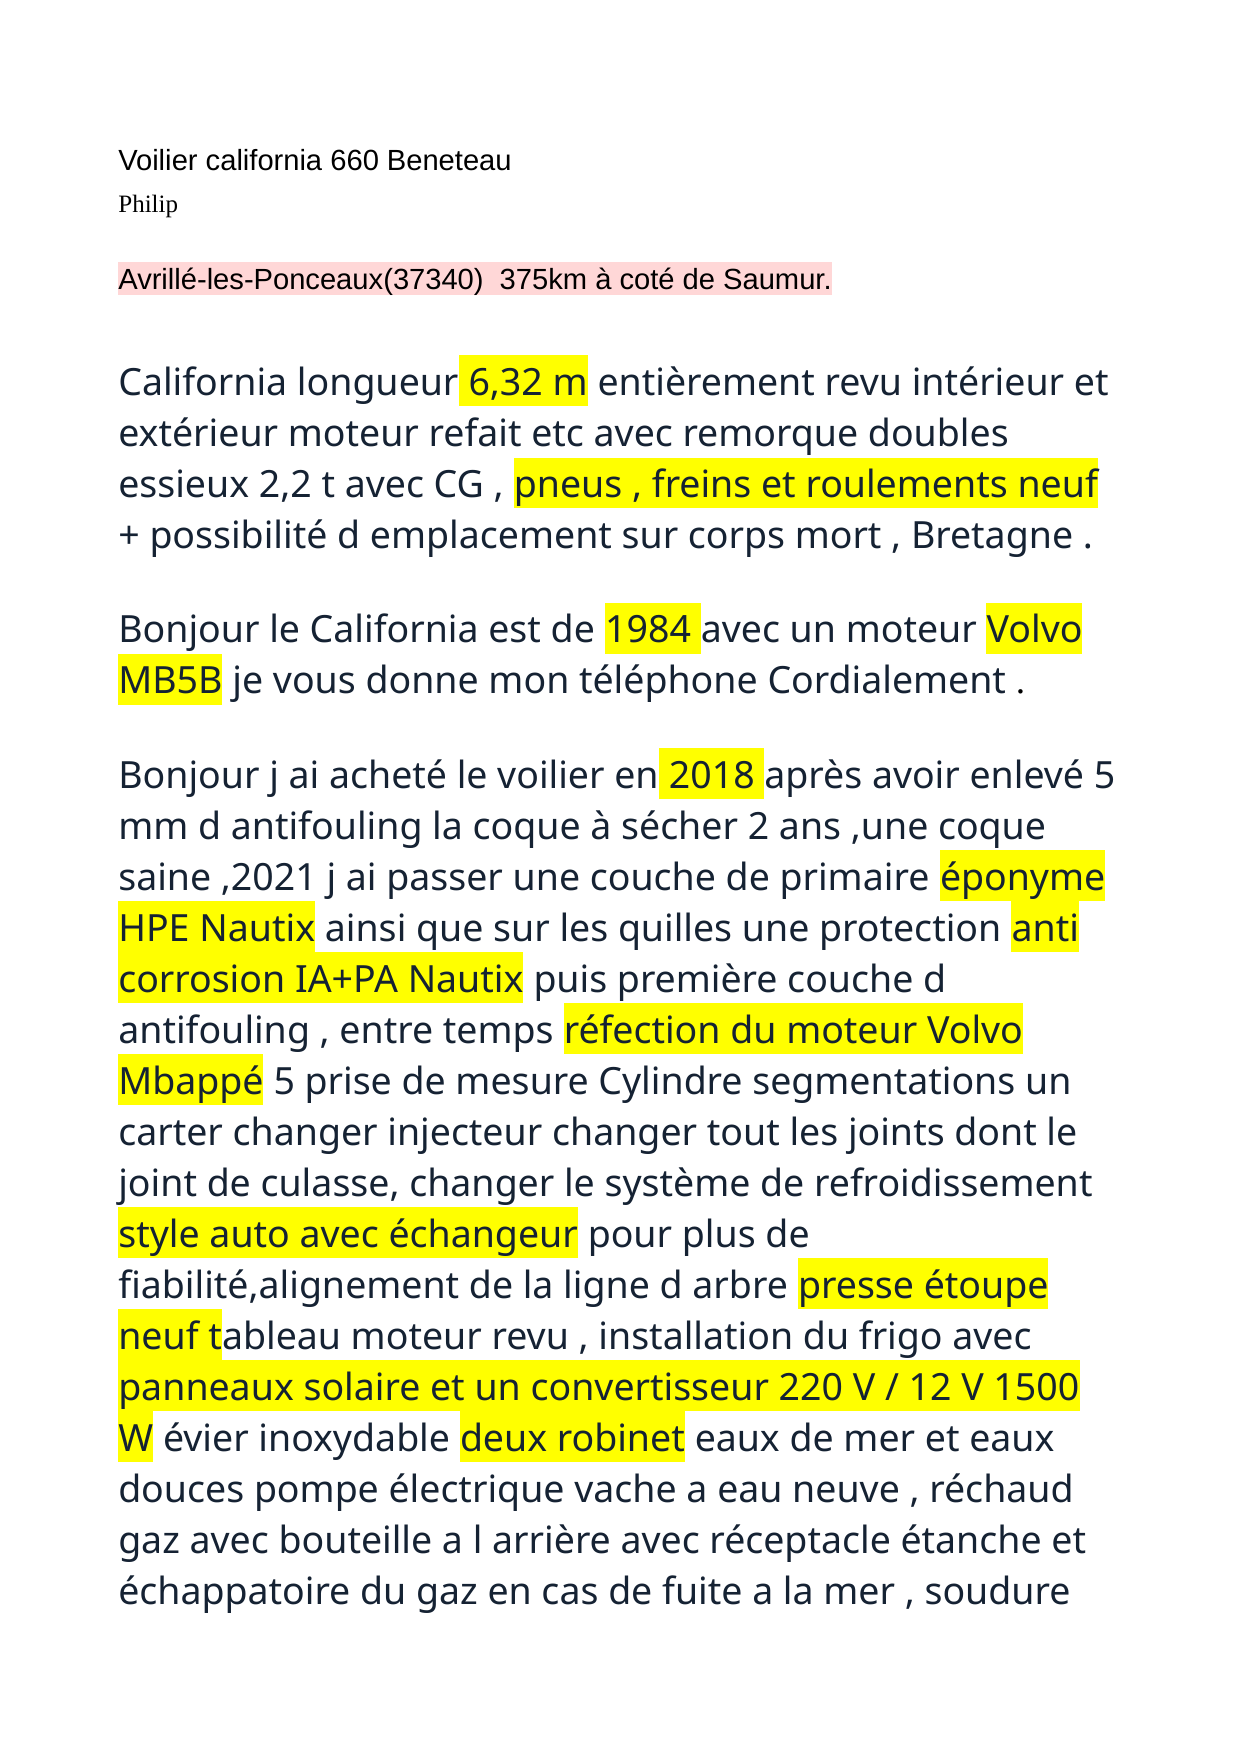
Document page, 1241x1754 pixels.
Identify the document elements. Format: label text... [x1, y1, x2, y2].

text Bonjour le California est de 1984 avec un moteur Volvo MB5B je vous donne mon téléphone Cordialement . [118, 603, 1122, 705]
text Philip [118, 189, 1122, 218]
text California longueur 6,32 m entièrement revu intérieur et extérieur moteur refait etc avec remorque doubles essieux 2,2 t avec CG , pneus , freins et roulements neuf + possibilité d emplacement sur corps mort , Bretagne . [118, 355, 1122, 559]
subtitle Voilier california 660 Beneteau [118, 143, 1122, 177]
text Bonjour j ai acheté le voilier en 2018 après avoir enlevé 5 mm d antifouling la coque à sécher 2 ans ,une coque saine ,2021 j ai passer une couche de primaire éponyme HPE Nautix ainsi que sur les quilles une protection anti corrosion IA+PA Nautix puis première couche d antifouling , entre temps réfection du moteur Volvo Mbappé 5 prise de mesure Cylindre segmentations un carter changer injecteur changer tout les joints dont le joint de culasse, changer le système de refroidissement style auto avec échangeur pour plus de fiabilité,alignement de la ligne d arbre presse étoupe neuf tableau moteur revu , installation du frigo avec panneaux solaire et un convertisseur 220 V / 12 V 1500 W évier inoxydable deux robinet eaux de mer et eaux douces pompe électrique vache a eau neuve , réchaud gaz avec bouteille a l arrière avec réceptacle étanche et échappatoire du gaz en cas de fuite a la mer , soudure [118, 748, 1122, 1616]
subtitle Avrillé-les-Ponceaux(37340) 375km à coté de Saumur. [118, 262, 1122, 295]
